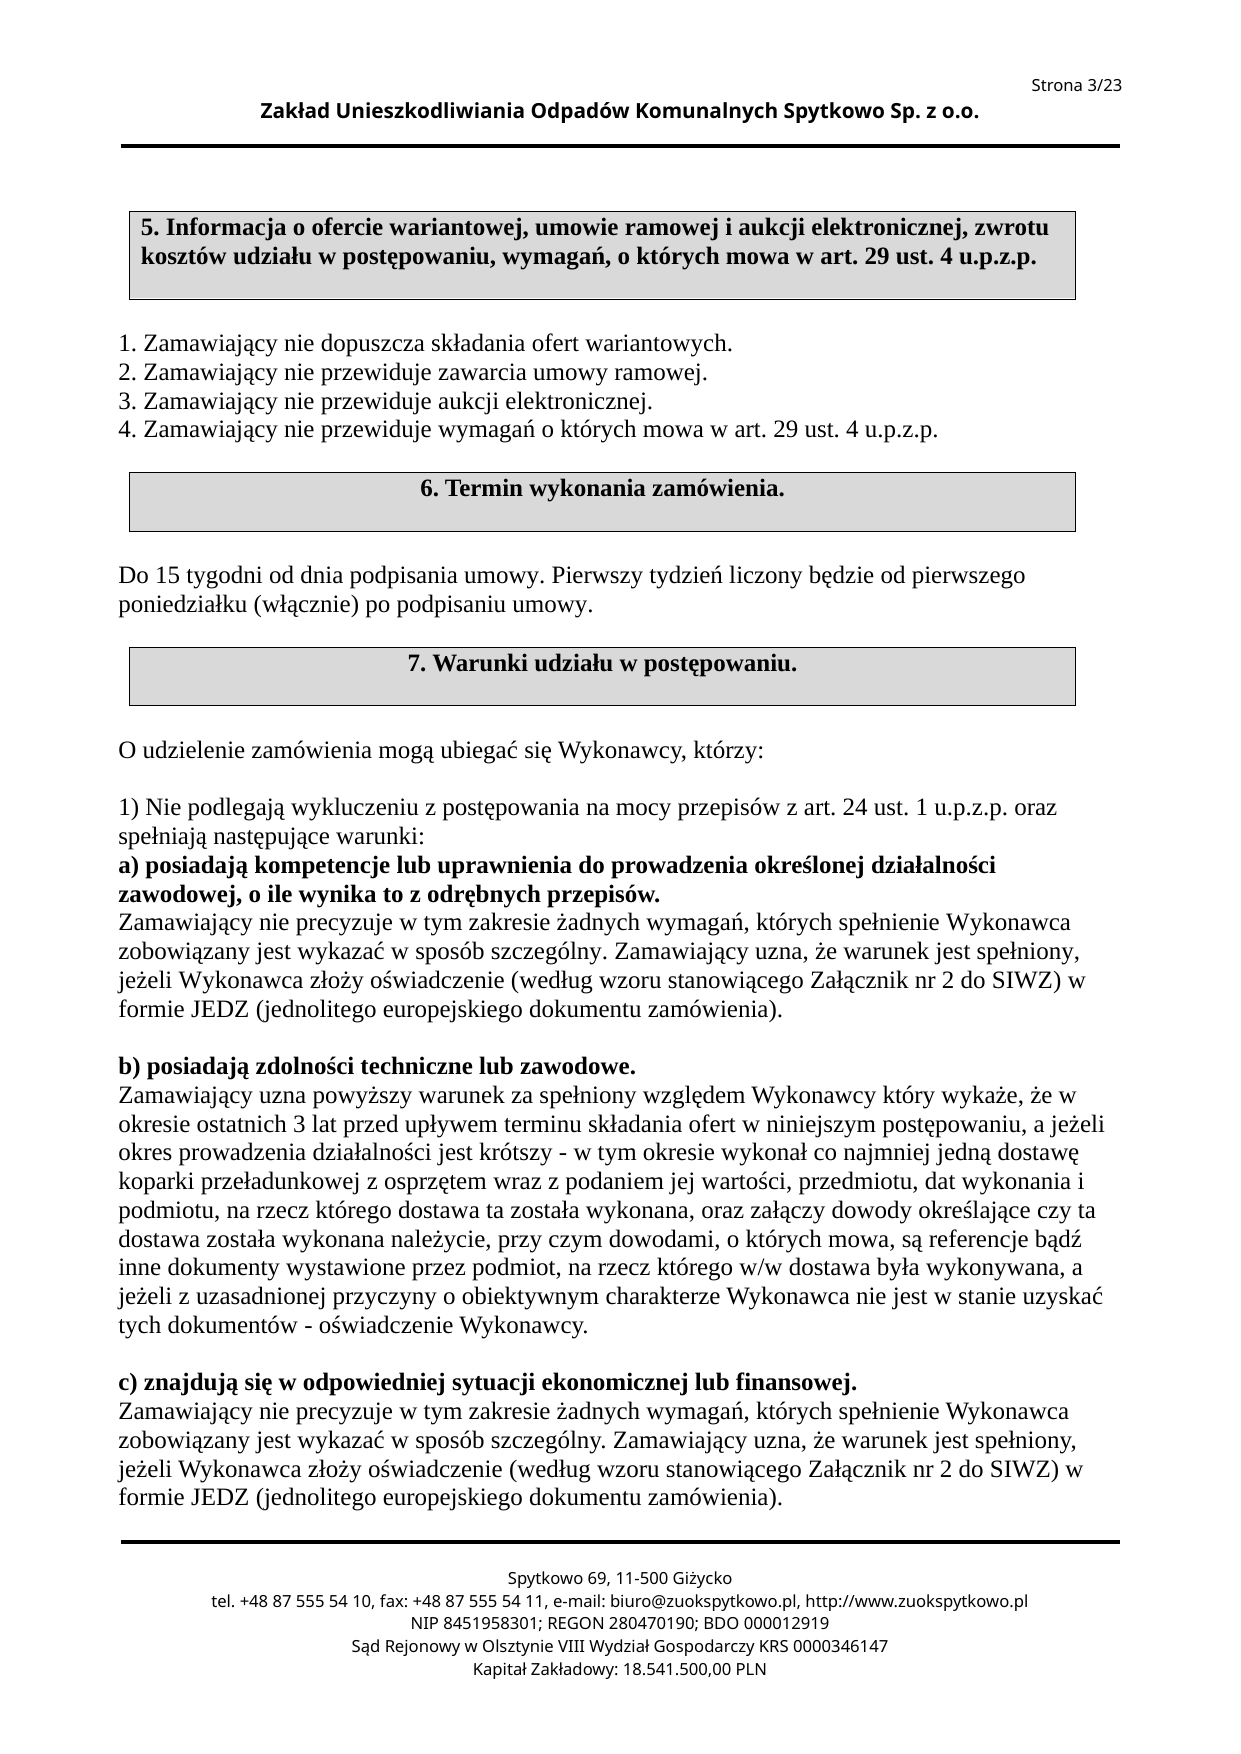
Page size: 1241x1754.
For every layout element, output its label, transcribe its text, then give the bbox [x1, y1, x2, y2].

text a) posiadają kompetencje lub uprawnienia do prowadzenia określonej działalności zawodowej, o ile wynika to z odrębnych przepisów. [118, 850, 1122, 907]
text O udzielenie zamówienia mogą ubiegać się Wykonawcy, którzy: [118, 735, 1122, 764]
text b) posiadają zdolności techniczne lub zawodowe. [118, 1051, 1122, 1080]
text 1. Zamawiający nie dopuszcza składania ofert wariantowych. [118, 328, 1122, 357]
text 3. Zamawiający nie przewiduje aukcji elektronicznej. [118, 386, 1122, 414]
text c) znajdują się w odpowiedniej sytuacji ekonomicznej lub finansowej. [118, 1367, 1122, 1396]
text Zamawiający nie precyzuje w tym zakresie żadnych wymagań, których spełnienie Wykonawca zobowiązany jest wykazać w sposób szczególny. Zamawiający uzna, że warunek jest spełniony, jeżeli Wykonawca złoży oświadczenie (według wzoru stanowiącego Załącznik nr 2 do SIWZ) w formie JEDZ (jednolitego europejskiego dokumentu zamówienia). [118, 1396, 1122, 1511]
table_header 5. Informacja o ofercie wariantowej, umowie ramowej i aukcji elektronicznej, zwrotu kosztów udziału w postępowaniu, wymagań, o których mowa w art. 29 ust. 4 u.p.z.p. [130, 212, 1075, 298]
text Zamawiający uzna powyższy warunek za spełniony względem Wykonawcy który wykaże, że w okresie ostatnich 3 lat przed upływem terminu składania ofert w niniejszym postępowaniu, a jeżeli okres prowadzenia działalności jest krótszy - w tym okresie wykonał co najmniej jedną dostawę koparki przeładunkowej z osprzętem wraz z podaniem jej wartości, przedmiotu, dat wykonania i podmiotu, na rzecz którego dostawa ta została wykonana, oraz załączy dowody określające czy ta dostawa została wykonana należycie, przy czym dowodami, o których mowa, są referencje bądź inne dokumenty wystawione przez podmiot, na rzecz którego w/w dostawa była wykonywana, a jeżeli z uzasadnionej przyczyny o obiektywnym charakterze Wykonawca nie jest w stanie uzyskać tych dokumentów - oświadczenie Wykonawcy. [118, 1080, 1122, 1339]
text Zamawiający nie precyzuje w tym zakresie żadnych wymagań, których spełnienie Wykonawca zobowiązany jest wykazać w sposób szczególny. Zamawiający uzna, że warunek jest spełniony, jeżeli Wykonawca złoży oświadczenie (według wzoru stanowiącego Załącznik nr 2 do SIWZ) w formie JEDZ (jednolitego europejskiego dokumentu zamówienia). [118, 907, 1122, 1022]
text 4. Zamawiający nie przewiduje wymagań o których mowa w art. 29 ust. 4 u.p.z.p. [118, 414, 1122, 443]
text Do 15 tygodni od dnia podpisania umowy. Pierwszy tydzień liczony będzie od pierwszego poniedziałku (włącznie) po podpisaniu umowy. [118, 560, 1122, 618]
text 2. Zamawiający nie przewiduje zawarcia umowy ramowej. [118, 357, 1122, 386]
table_header 6. Termin wykonania zamówienia. [130, 473, 1075, 531]
table_header 7. Warunki udziału w postępowaniu. [130, 648, 1075, 705]
text 1) Nie podlegają wykluczeniu z postępowania na mocy przepisów z art. 24 ust. 1 u.p.z.p. oraz spełniają następujące warunki: [118, 792, 1122, 850]
